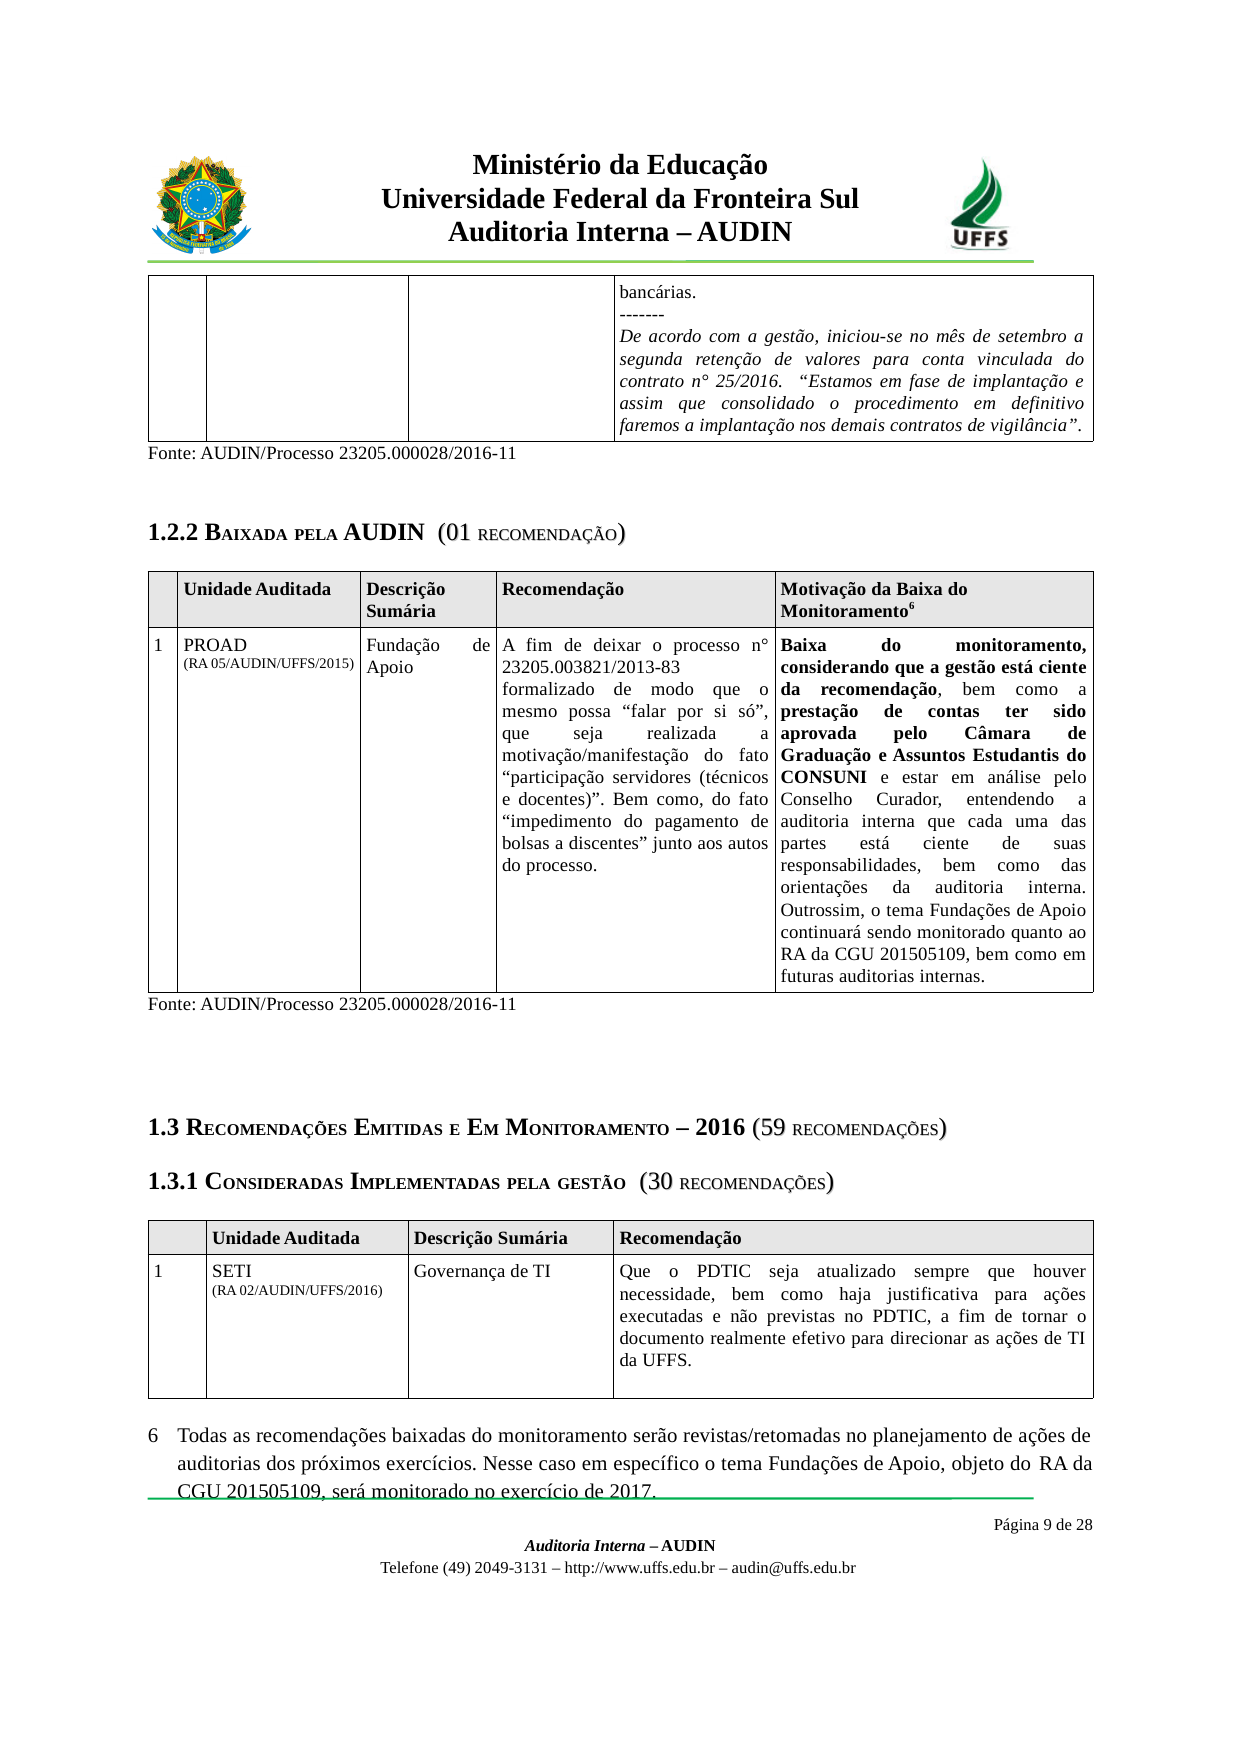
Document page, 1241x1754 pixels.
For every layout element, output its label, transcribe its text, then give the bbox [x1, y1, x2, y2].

table_cell Baixa do monitoramento, considerando que a gestão está ciente da recomendação, bem como a prestação de contas ter sido aprovada pelo Câmara de Graduação e Assuntos Estudantis do CONSUNI e estar em análise pelo Conselho Curador, entendendo a auditoria interna que cada uma das partes está ciente de suas responsabilidades, bem como das orientações da auditoria interna. Outrossim, o tema Fundações de Apoio continuará sendo monitorado quanto ao RA da CGU 201505109, bem como em futuras auditorias internas. [776, 628, 1093, 992]
picture [937, 156, 1025, 254]
text Fonte: AUDIN/Processo 23205.000028/2016-11 [148, 442, 1093, 463]
subtitle 1.3 Recomendações Emitidas e Em Monitoramento – 2016 (59 recomendações) [148, 1112, 1093, 1141]
table_header Motivação da Baixa do Monitoramento [776, 572, 1093, 627]
picture [152, 156, 252, 254]
table_header Descrição Sumária [409, 1221, 613, 1254]
table_cell PROAD (RA 05/AUDIN/UFFS/2015) [178, 628, 360, 992]
subtitle 1.3.1 Consideradas Implementadas pela gestão (30 recomendações) [148, 1166, 1093, 1195]
table_cell A fim de deixar o processo n° 23205.003821/2013-83 formalizado de modo que o mesmo possa “falar por si só”, que seja realizada a motivação/manifestação do fato “participação servidores (técnicos e docentes)”. Bem como, do fato “impedimento do pagamento de bolsas a discentes” junto aos autos do processo. [497, 628, 775, 992]
text Fonte: AUDIN/Processo 23205.000028/2016-11 [148, 993, 1093, 1014]
subtitle 1.2.2 Baixada pela AUDIN (01 recomendação) [148, 517, 1093, 546]
table_header [149, 572, 177, 627]
table_cell [207, 276, 408, 441]
table_cell 1 [149, 628, 177, 992]
table_cell Fundação de Apoio [361, 628, 496, 992]
table_cell bancárias. ------- De acordo com a gestão, iniciou-se no mês de setembro a segunda retenção de valores para conta vinculada do contrato n° 25/2016. “Estamos em fase de implantação e assim que consolidado o procedimento em definitivo faremos a implantação nos demais contratos de vigilância”. [615, 276, 1093, 441]
table_cell SETI (RA 02/AUDIN/UFFS/2016) [207, 1255, 408, 1398]
table_header Unidade Auditada [178, 572, 360, 627]
table_cell Que o PDTIC seja atualizado sempre que houver necessidade, bem como haja justificativa para ações executadas e não previstas no PDTIC, a fim de tornar o documento realmente efetivo para direcionar as ações de TI da UFFS. [614, 1255, 1093, 1398]
table_cell 1 [149, 1255, 206, 1398]
table_header Descrição Sumária [361, 572, 496, 627]
table_cell [149, 276, 206, 441]
table_cell Governança de TI [409, 1255, 613, 1398]
table_cell [409, 276, 614, 441]
table_header Recomendação [614, 1221, 1093, 1254]
table_header Unidade Auditada [207, 1221, 408, 1254]
table_header Recomendação [497, 572, 775, 627]
table_header [149, 1221, 206, 1254]
